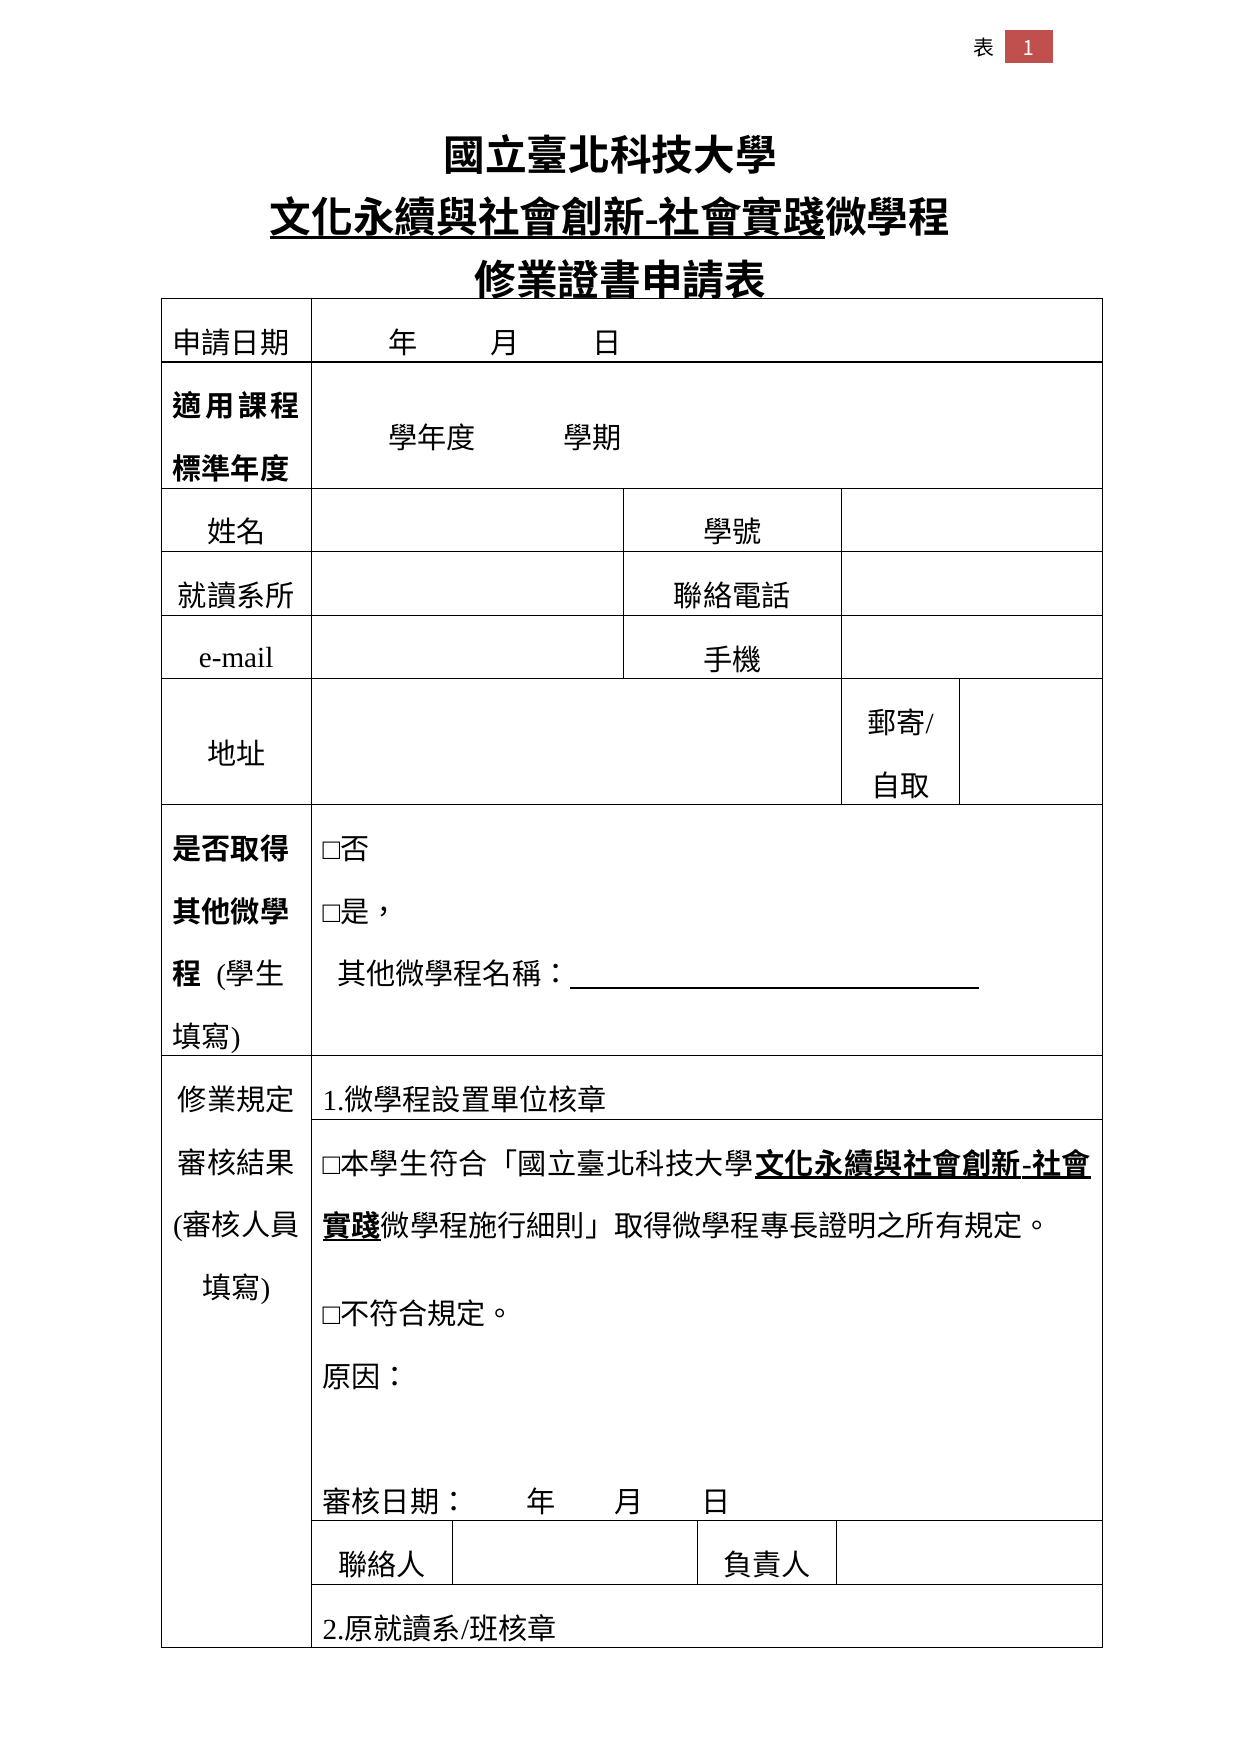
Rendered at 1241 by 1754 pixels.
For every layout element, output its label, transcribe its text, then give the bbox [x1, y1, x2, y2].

table_cell 郵寄/ 自取 [842, 679, 959, 804]
table_cell [960, 679, 1102, 804]
table_cell [453, 1521, 697, 1584]
table_cell 地址 [162, 679, 311, 804]
table_cell [312, 489, 623, 551]
table_cell 適用課程標準年度 [162, 363, 311, 487]
table_cell e-mail [162, 616, 311, 678]
table_cell [312, 616, 623, 678]
table_cell 聯絡電話 [624, 552, 841, 614]
table_cell 姓名 [162, 489, 311, 551]
table_cell [842, 489, 1102, 551]
text 國立臺北科技大學 文化永續與社會創新-社會實踐微學程 修業證書申請表 [187, 110, 1053, 298]
table_cell 聯絡人 [312, 1521, 452, 1584]
table_cell [837, 1521, 1102, 1584]
table_cell 手機 [624, 616, 841, 678]
table_cell 修業規定 審核結果 (審核人員填寫) [162, 1056, 311, 1647]
table_header 年 月 日 [312, 299, 1102, 361]
table_cell 學號 [624, 489, 841, 551]
table_cell [842, 616, 1102, 678]
table_cell □否 □是， 其他微學程名稱： [312, 805, 1102, 1055]
table_cell □本學生符合「國立臺北科技大學文化永續與社會創新-社會實踐微學程施行細則」取得微學程專長證明之所有規定。 □不符合規定。 原因： 審核日期： 年 月 日 [312, 1120, 1102, 1520]
table_cell [842, 552, 1102, 614]
table_header 申請日期 [162, 299, 311, 361]
table_cell [312, 552, 623, 614]
table_cell 1.微學程設置單位核章 [312, 1056, 1102, 1119]
table_cell 學年度 學期 [312, 363, 1102, 487]
table_cell 是否取得其他微學程 (學生填寫) [162, 805, 311, 1055]
table_cell 2.原就讀系/班核章 [312, 1585, 1102, 1647]
table_cell [312, 679, 841, 804]
table_cell 就讀系所 [162, 552, 311, 614]
table_cell 負責人 [698, 1521, 836, 1584]
